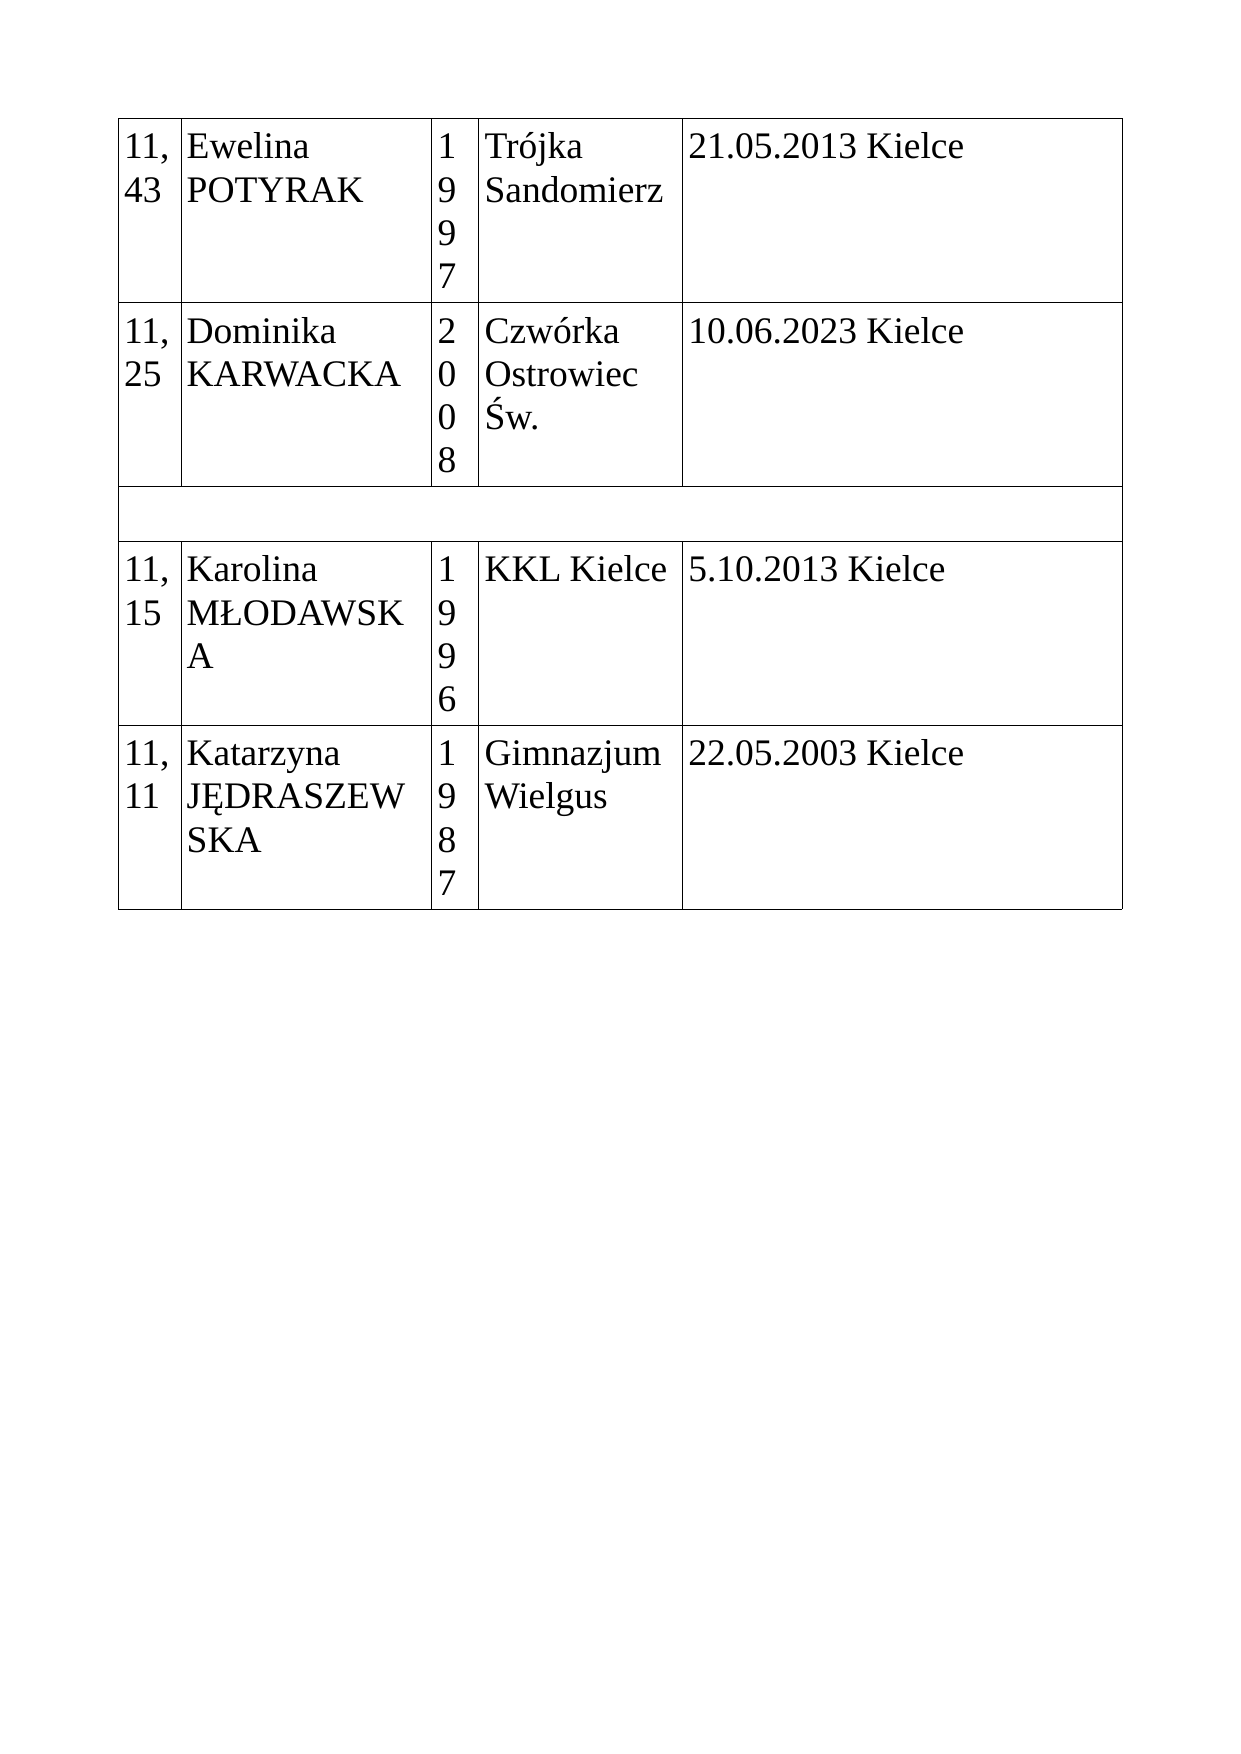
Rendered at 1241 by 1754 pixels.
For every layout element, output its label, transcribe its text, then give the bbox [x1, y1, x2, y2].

table_cell 11,25 [119, 303, 181, 486]
table_cell Gimnazjum Wielgus [479, 726, 682, 909]
table_cell 5.10.2013 Kielce [683, 542, 1122, 725]
table_cell 11,43 [119, 119, 181, 302]
table_cell [119, 487, 1122, 541]
table_cell Karolina MŁODAWSKA [182, 542, 431, 725]
table_cell 1997 [432, 119, 478, 302]
table_cell 11,15 [119, 542, 181, 725]
table_cell 21.05.2013 Kielce [683, 119, 1122, 302]
table_cell Czwórka Ostrowiec Św. [479, 303, 682, 486]
table_cell Trójka Sandomierz [479, 119, 682, 302]
table_cell 22.05.2003 Kielce [683, 726, 1122, 909]
table_cell 2008 [432, 303, 478, 486]
table_cell 1996 [432, 542, 478, 725]
table_cell Ewelina POTYRAK [182, 119, 431, 302]
table_cell 1987 [432, 726, 478, 909]
table_cell Katarzyna JĘDRASZEWSKA [182, 726, 431, 909]
table_cell KKL Kielce [479, 542, 682, 725]
table_cell Dominika KARWACKA [182, 303, 431, 486]
table_cell 11,11 [119, 726, 181, 909]
table_cell 10.06.2023 Kielce [683, 303, 1122, 486]
